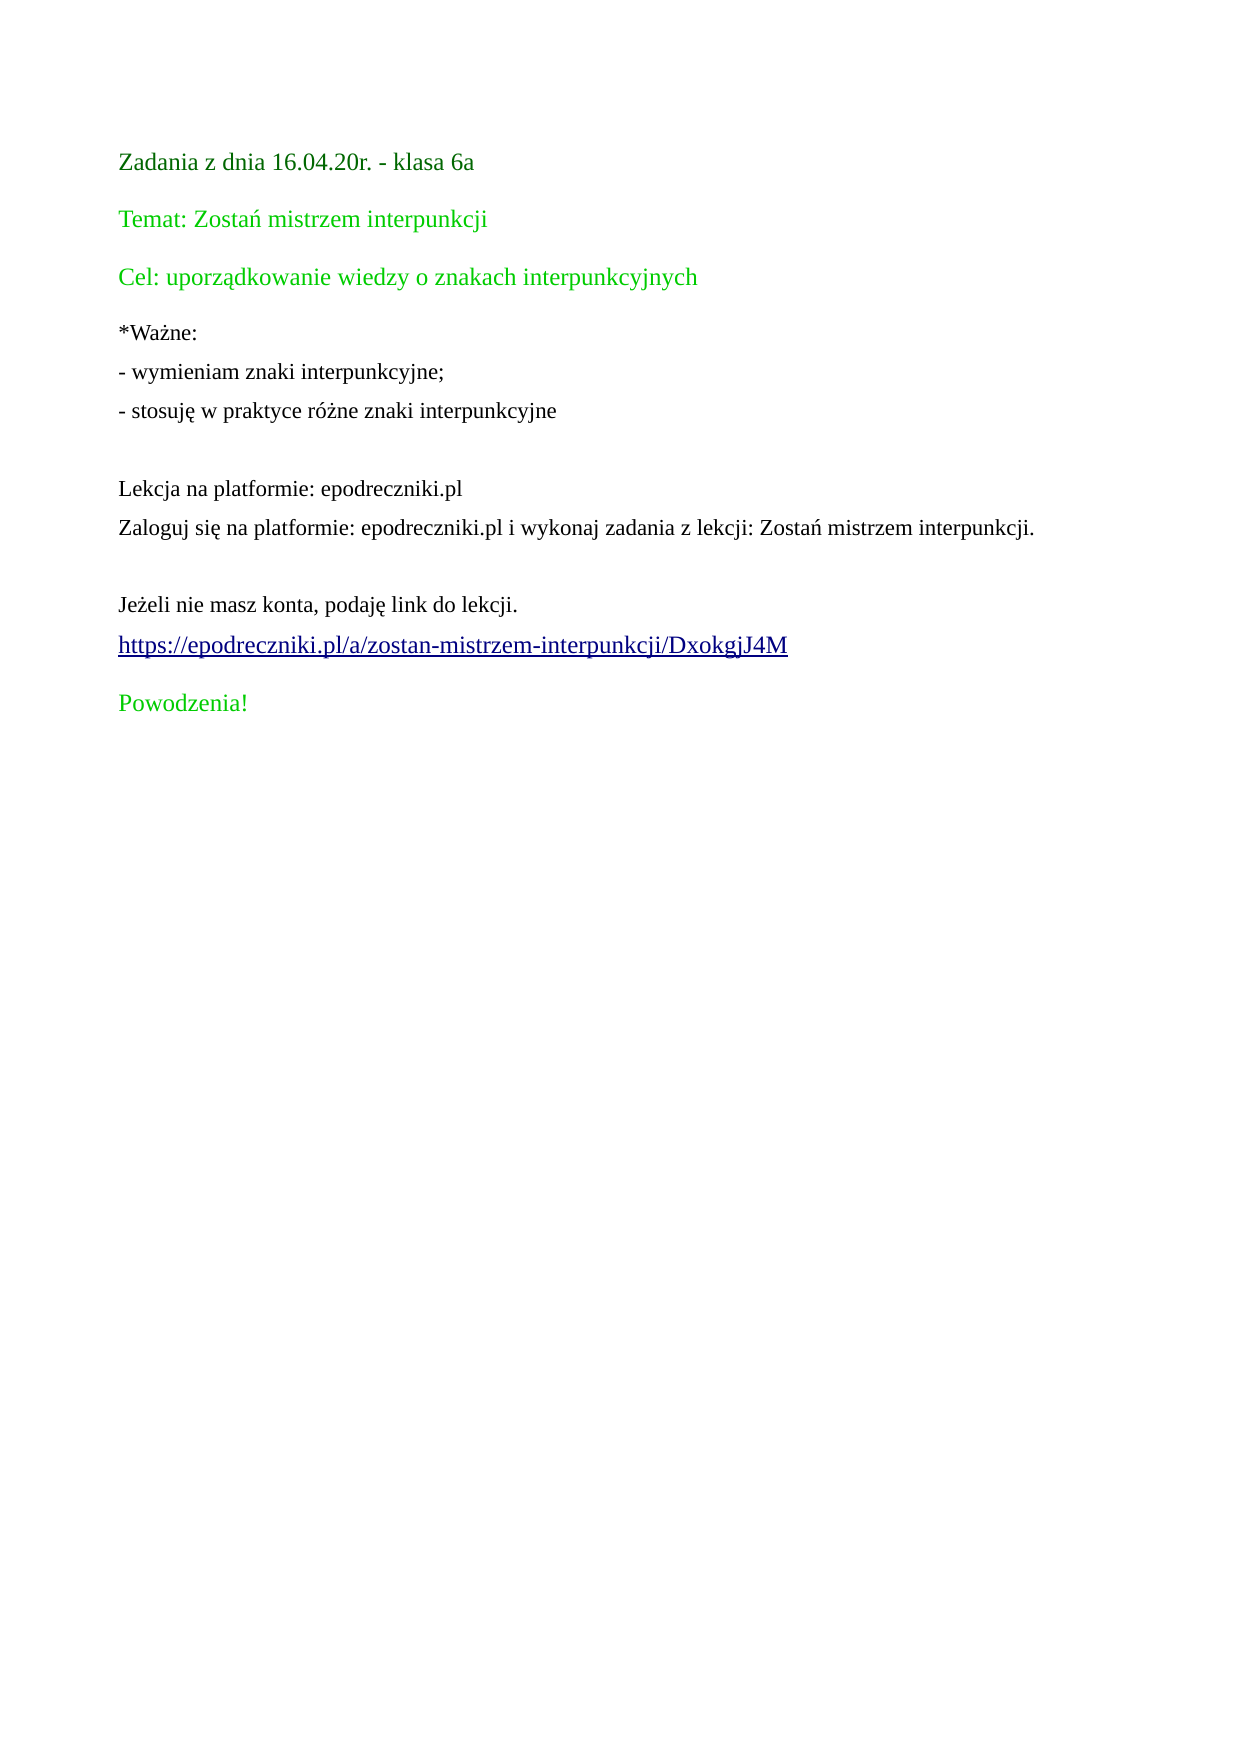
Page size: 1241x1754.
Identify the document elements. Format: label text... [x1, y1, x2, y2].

text Zaloguj się na platformie: epodreczniki.pl i wykonaj zadania z lekcji: Zostań mistrzem interpunkcji. [118, 514, 1122, 540]
text Zadania z dnia 16.04.20r. - klasa 6a [118, 147, 1122, 176]
text - wymieniam znaki interpunkcyjne; [118, 358, 1122, 384]
text https://epodreczniki.pl/a/zostan-mistrzem-interpunkcji/DxokgjJ4M [118, 630, 1122, 659]
text Powodzenia! [118, 688, 1122, 716]
text *Ważne: [118, 319, 1122, 346]
text - stosuję w praktyce różne znaki interpunkcyjne [118, 397, 1122, 423]
text Lekcja na platformie: epodreczniki.pl [118, 475, 1122, 501]
text Jeżeli nie masz konta, podaję link do lekcji. [118, 591, 1122, 618]
text Temat: Zostań mistrzem interpunkcji [118, 204, 1122, 233]
text Cel: uporządkowanie wiedzy o znakach interpunkcyjnych [118, 262, 1122, 291]
